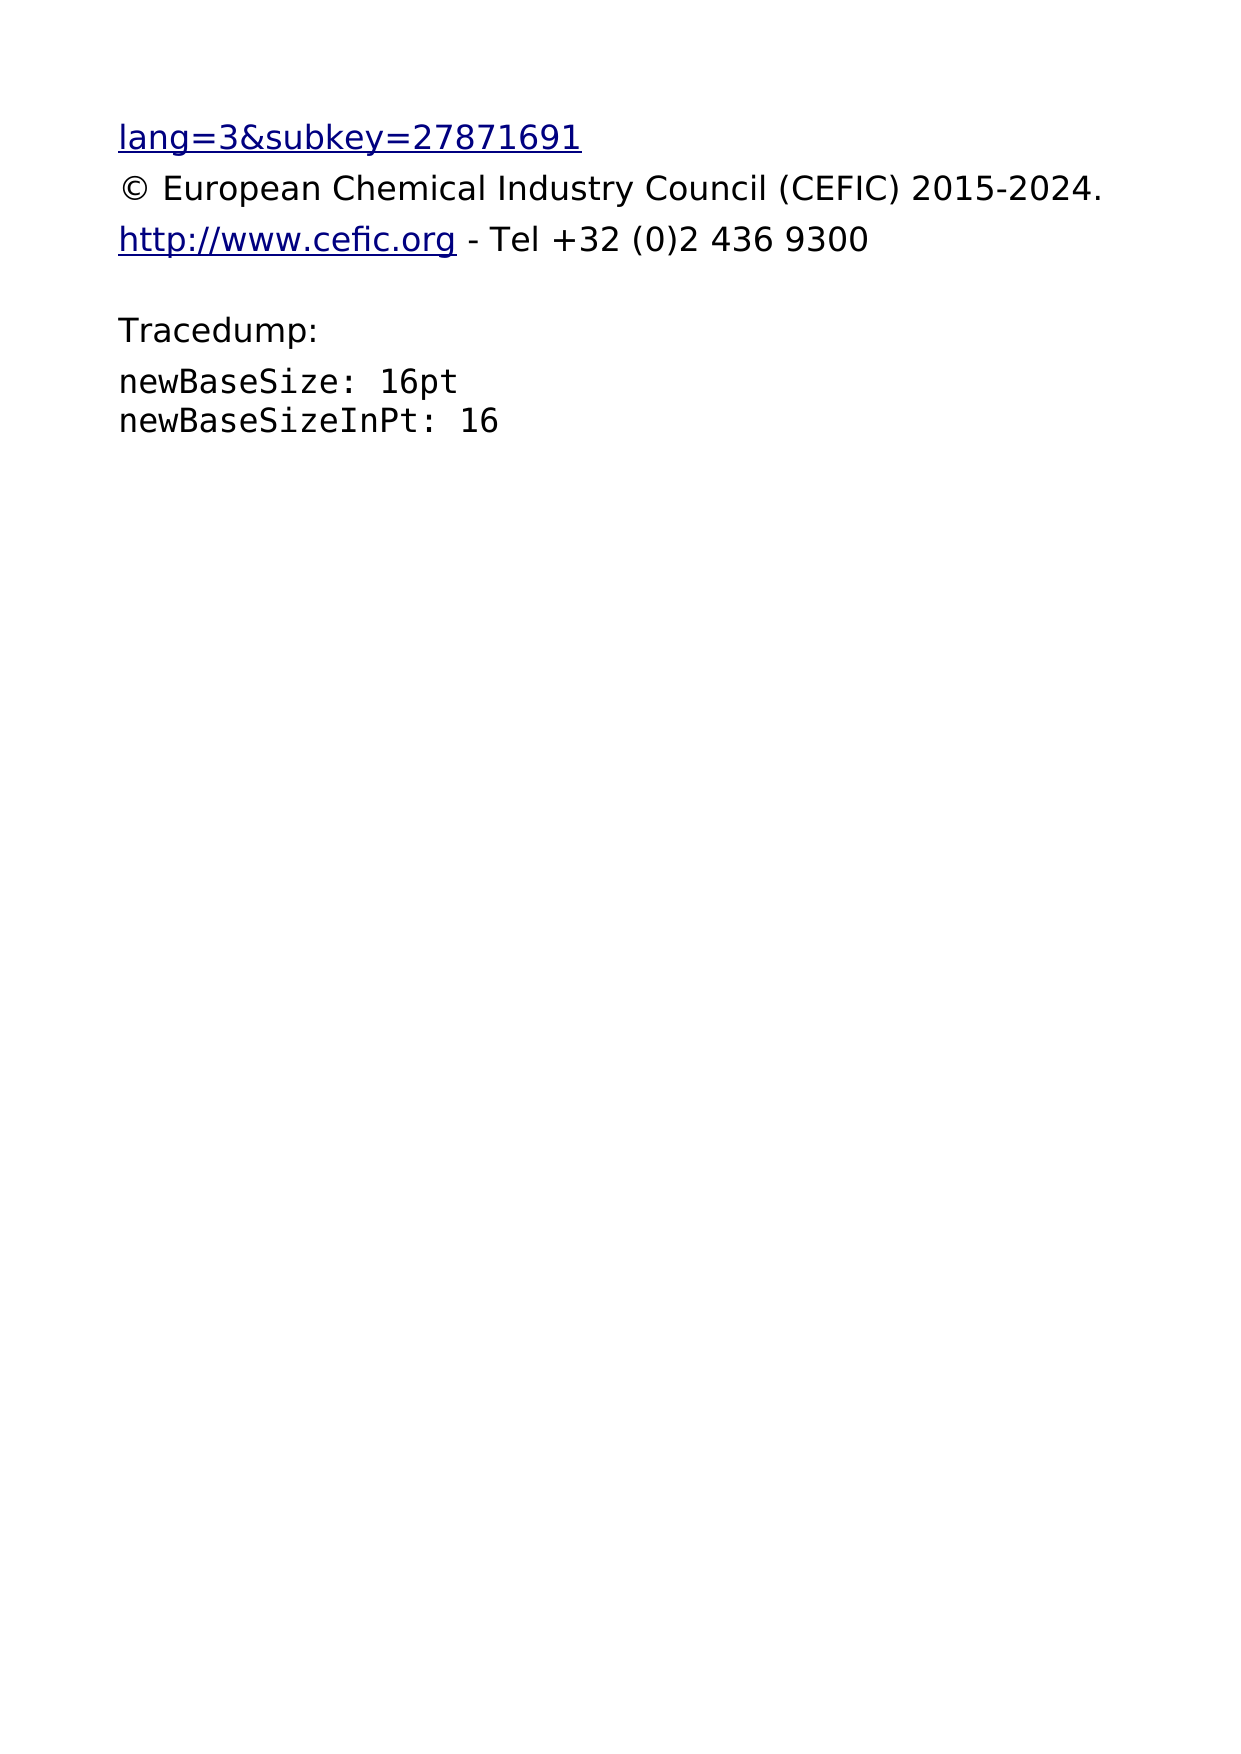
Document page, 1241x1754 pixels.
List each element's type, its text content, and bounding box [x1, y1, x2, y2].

text newBaseSize: 16pt newBaseSizeInPt: 16 [118, 362, 1122, 440]
text lang=3&subkey=27871691 [118, 118, 1122, 157]
text © European Chemical Industry Council (CEFIC) 2015-2024. [118, 169, 1122, 208]
text http://www.cefic.org - Tel +32 (0)2 436 9300 [118, 221, 1122, 260]
text Tracedump: [118, 272, 1122, 350]
